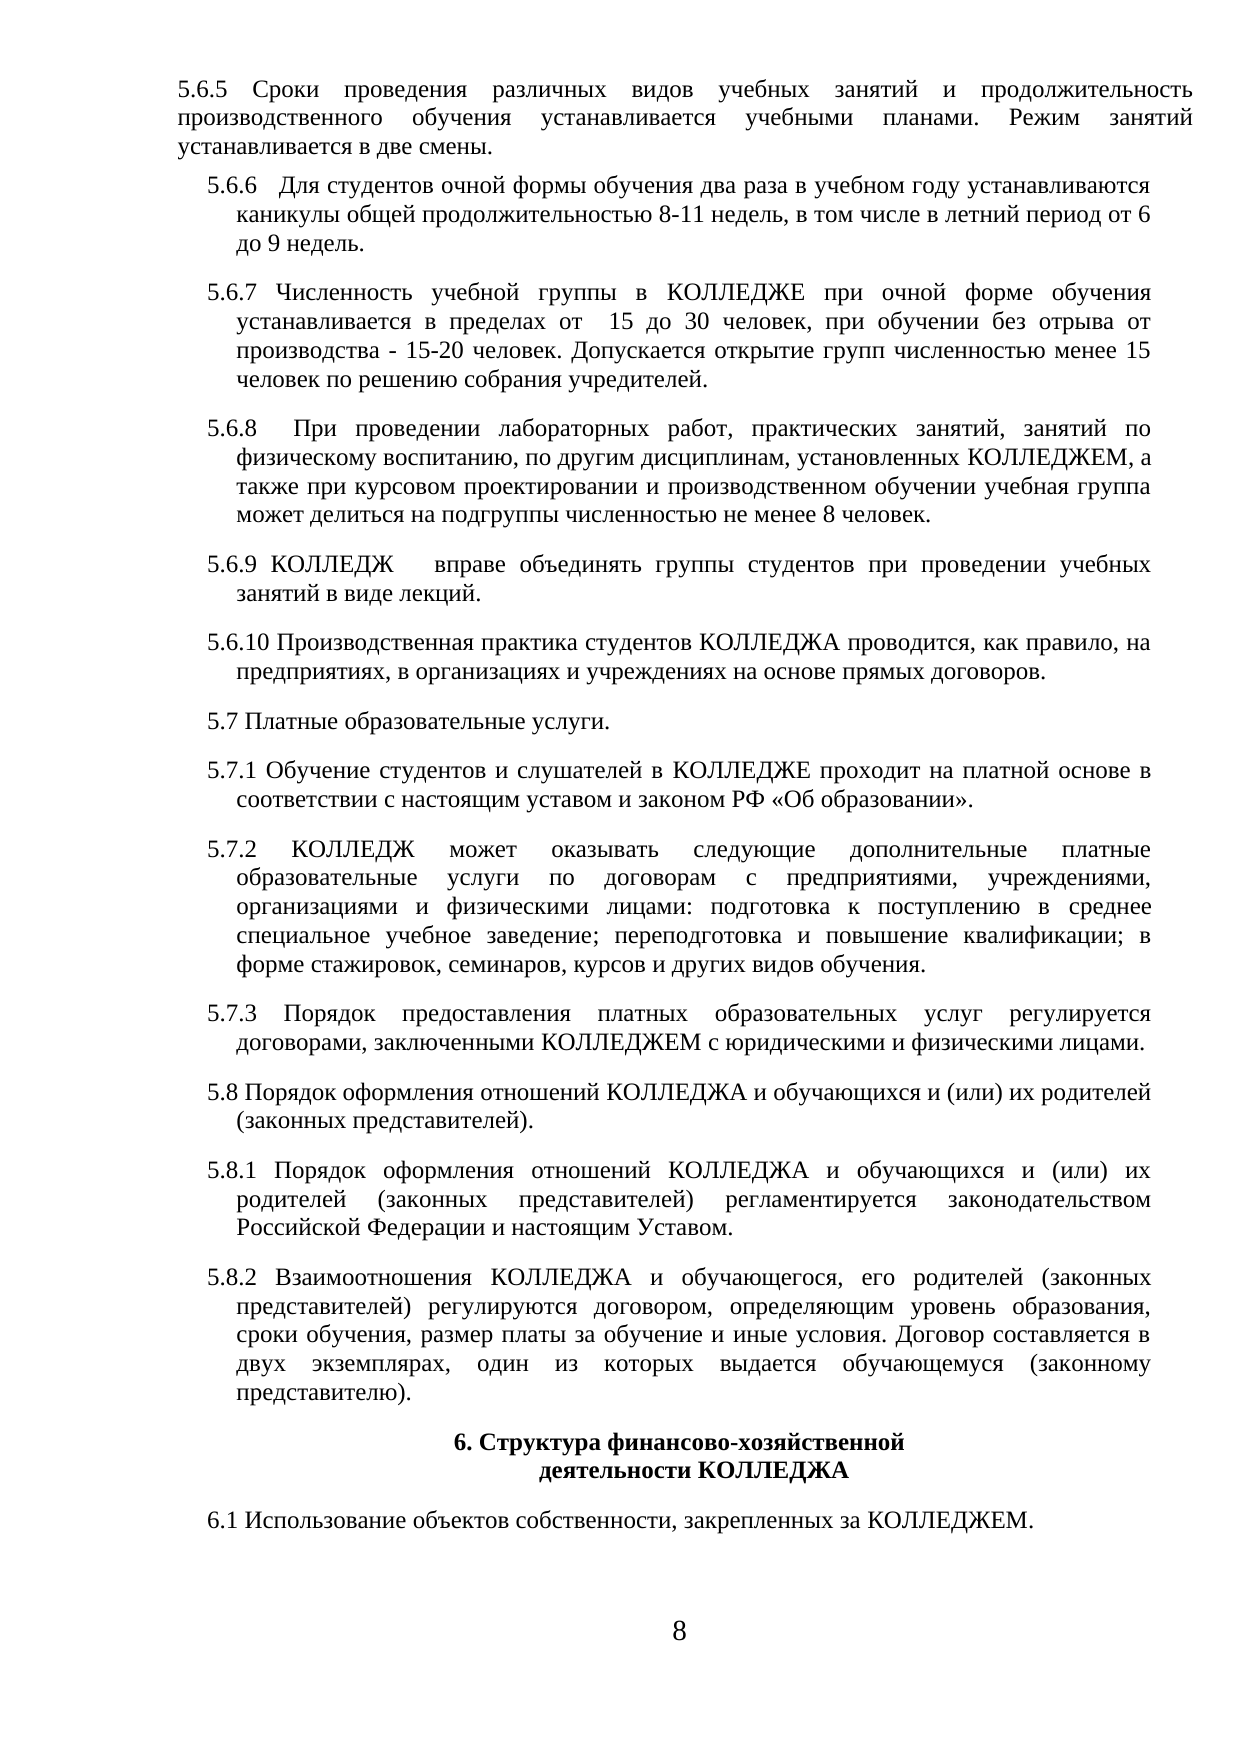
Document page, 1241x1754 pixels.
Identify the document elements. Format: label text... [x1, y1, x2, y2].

text 5.6.7 Численность учебной группы в КОЛЛЕДЖЕ при очной форме обучения устанавливается в пределах от 15 до 30 человек, при обучении без отрыва от производства - 15-20 человек. Допускается открытие групп численностью менее 15 человек по решению собрания учредителей. [207, 277, 1152, 392]
text 5.7.3 Порядок предоставления платных образовательных услуг регулируется договорами, заключенными КОЛЛЕДЖЕМ с юридическими и физическими лицами. [207, 998, 1152, 1056]
text 6.1 Использование объектов собственности, закрепленных за КОЛЛЕДЖЕМ. [207, 1505, 1152, 1534]
text 5.7.1 Обучение студентов и слушателей в КОЛЛЕДЖЕ проходит на платной основе в соответствии с настоящим уставом и законом РФ «Об образовании». [207, 755, 1152, 813]
text 5.8.2 Взаимоотношения КОЛЛЕДЖА и обучающегося, его родителей (законных представителей) регулируются договором, определяющим уровень образования, сроки обучения, размер платы за обучение и иные условия. Договор составляется в двух экземплярах, один из которых выдается обучающемуся (законному представителю). [207, 1262, 1152, 1406]
text 6. Структура финансово-хозяйственной деятельности КОЛЛЕДЖА [207, 1427, 1152, 1484]
text 5.6.9 КОЛЛЕДЖ вправе объединять группы студентов при проведении учебных занятий в виде лекций. [207, 549, 1152, 607]
text 5.6.10 Производственная практика студентов КОЛЛЕДЖА проводится, как правило, на предприятиях, в организациях и учреждениях на основе прямых договоров. [207, 627, 1152, 685]
text 5.7 Платные образовательные услуги. [207, 706, 1152, 734]
text 5.6.6 Для студентов очной формы обучения два раза в учебном году устанавливаются каникулы общей продолжительностью 8-11 недель, в том числе в летний период от 6 до 9 недель. [207, 170, 1152, 257]
text 5.6.8 При проведении лабораторных работ, практических занятий, занятий по физическому воспитанию, по другим дисциплинам, установленных КОЛЛЕДЖЕМ, а также при курсовом проектировании и производственном обучении учебная группа может делиться на подгруппы численностью не менее 8 человек. [207, 413, 1152, 528]
text 5.6.5 Сроки проведения различных видов учебных занятий и продолжительность производственного обучения устанавливается учебными планами. Режим занятий устанавливается в две смены. [177, 74, 1194, 160]
text 5.8.1 Порядок оформления отношений КОЛЛЕДЖА и обучающихся и (или) их родителей (законных представителей) регламентируется законодательством Российской Федерации и настоящим Уставом. [207, 1155, 1152, 1241]
text 5.7.2 КОЛЛЕДЖ может оказывать следующие дополнительные платные образовательные услуги по договорам с предприятиями, учреждениями, организациями и физическими лицами: подготовка к поступлению в среднее специальное учебное заведение; переподготовка и повышение квалификации; в форме стажировок, семинаров, курсов и других видов обучения. [207, 834, 1152, 977]
text 5.8 Порядок оформления отношений КОЛЛЕДЖА и обучающихся и (или) их родителей (законных представителей). [207, 1077, 1152, 1134]
